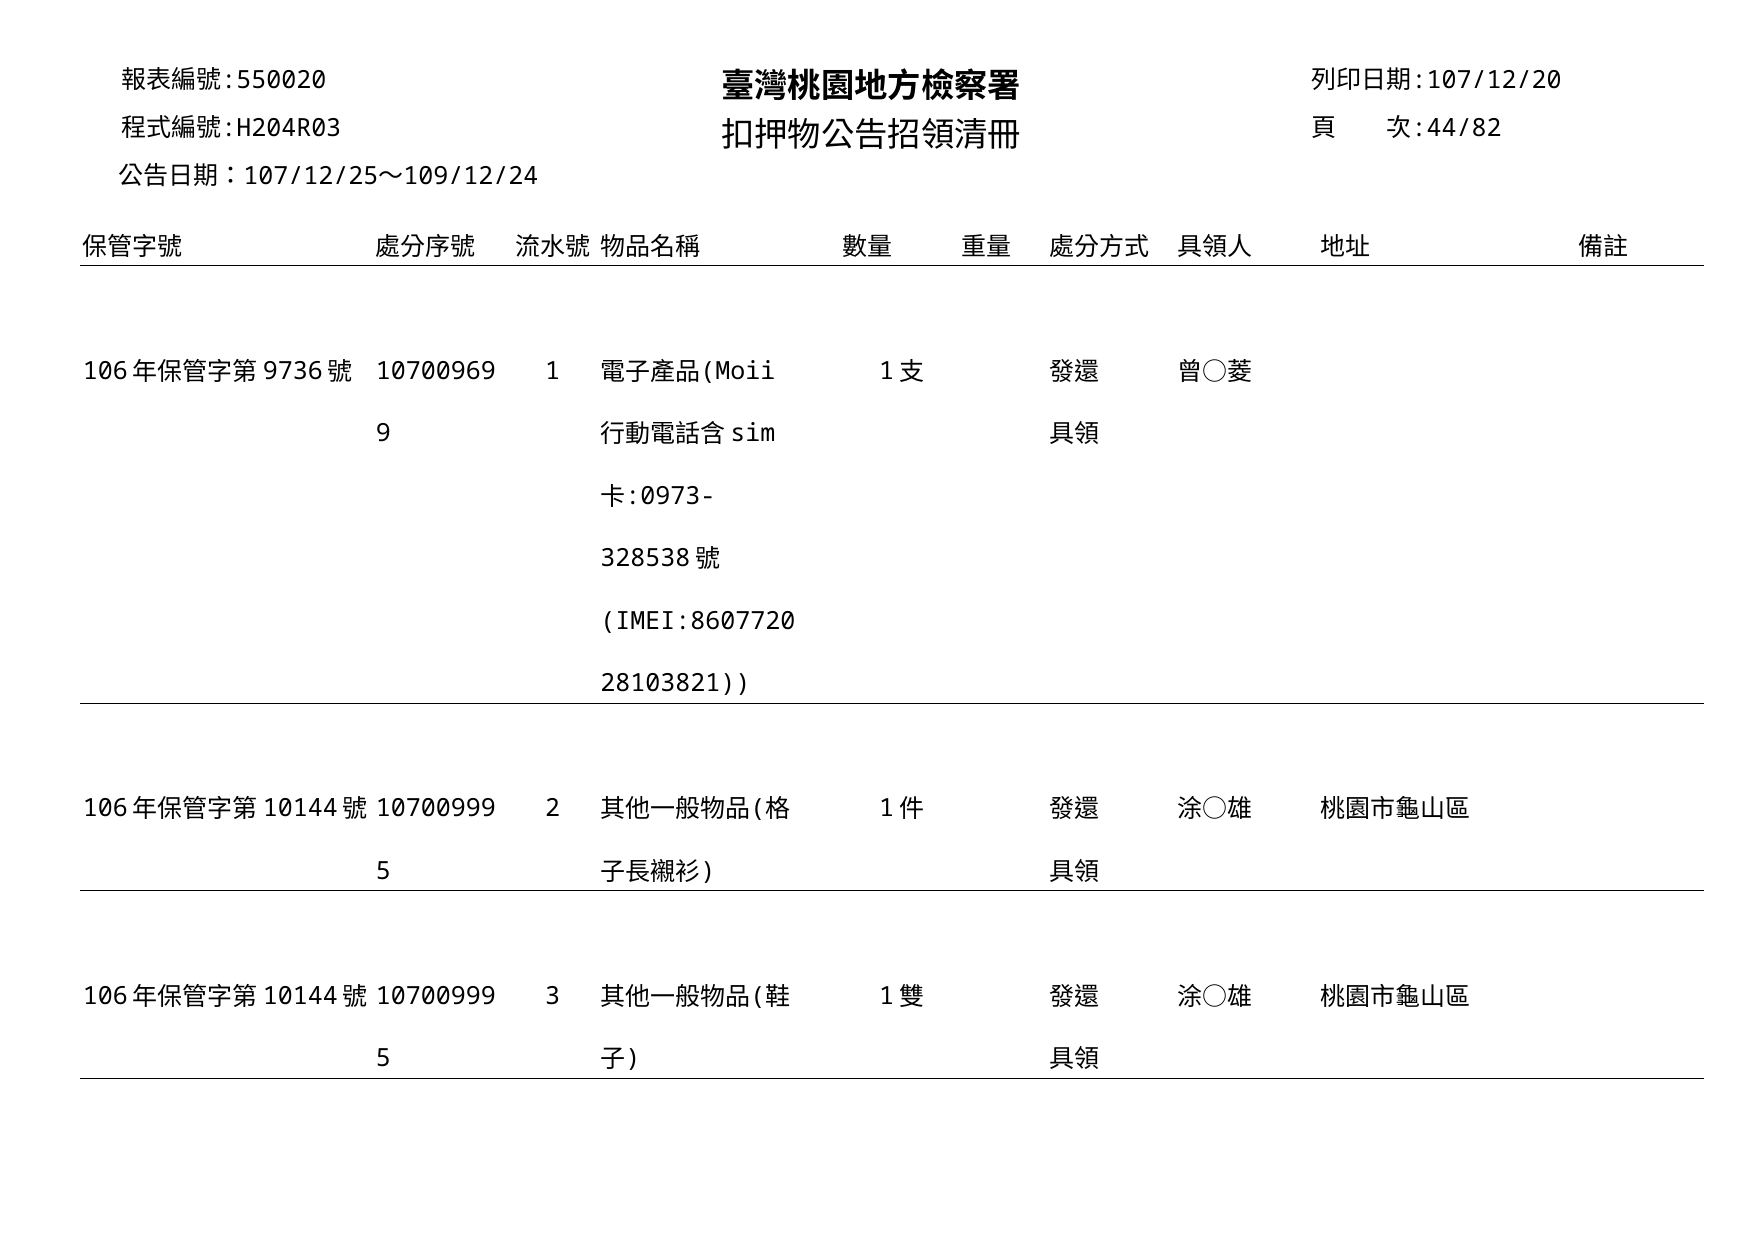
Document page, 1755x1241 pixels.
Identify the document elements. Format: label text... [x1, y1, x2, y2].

table_header 地址 [1317, 203, 1575, 265]
table_cell 1 [507, 266, 597, 703]
table_header 重量 [927, 203, 1046, 265]
table_header 保管字號 [80, 203, 373, 265]
table_cell 2 [507, 704, 597, 890]
table_header 處分序號 [373, 203, 507, 265]
table_header 處分方式 [1046, 203, 1175, 265]
table_cell [1317, 266, 1575, 703]
table_cell 1雙 [808, 891, 927, 1078]
table_cell [927, 704, 1046, 890]
table_cell [1575, 891, 1704, 1078]
table_cell 106年保管字第10144號 [80, 704, 373, 890]
table_cell 106年保管字第9736號 [80, 266, 373, 703]
table_cell 電子產品(Moii行動電話含sim卡:0973-328538號(IMEI:860772028103821)) [597, 266, 807, 703]
table_cell 桃園市龜山區 [1317, 704, 1575, 890]
table_header 數量 [808, 203, 927, 265]
table_cell [927, 266, 1046, 703]
table_cell 107009699 [373, 266, 507, 703]
table_header 備註 [1575, 203, 1704, 265]
table_cell 發還 具領 [1046, 266, 1175, 703]
table_cell 1件 [808, 704, 927, 890]
table_cell 涂○雄 [1175, 704, 1317, 890]
table_cell 1支 [808, 266, 927, 703]
table_cell 106年保管字第10144號 [80, 891, 373, 1078]
table_cell 107009995 [373, 891, 507, 1078]
table_header 具領人 [1175, 203, 1317, 265]
table_cell 107009995 [373, 704, 507, 890]
table_cell [1575, 704, 1704, 890]
table_cell 曾○菱 [1175, 266, 1317, 703]
table_cell 其他一般物品(格子長襯衫) [597, 704, 807, 890]
table_cell [1575, 266, 1704, 703]
table_header 流水號 [507, 203, 597, 265]
table_cell 涂○雄 [1175, 891, 1317, 1078]
table_cell 桃園市龜山區 [1317, 891, 1575, 1078]
table_cell 發還 具領 [1046, 891, 1175, 1078]
table_cell [927, 891, 1046, 1078]
table_cell 3 [507, 891, 597, 1078]
table_header 物品名稱 [597, 203, 807, 265]
table_cell 發還 具領 [1046, 704, 1175, 890]
table_cell 其他一般物品(鞋子) [597, 891, 807, 1078]
